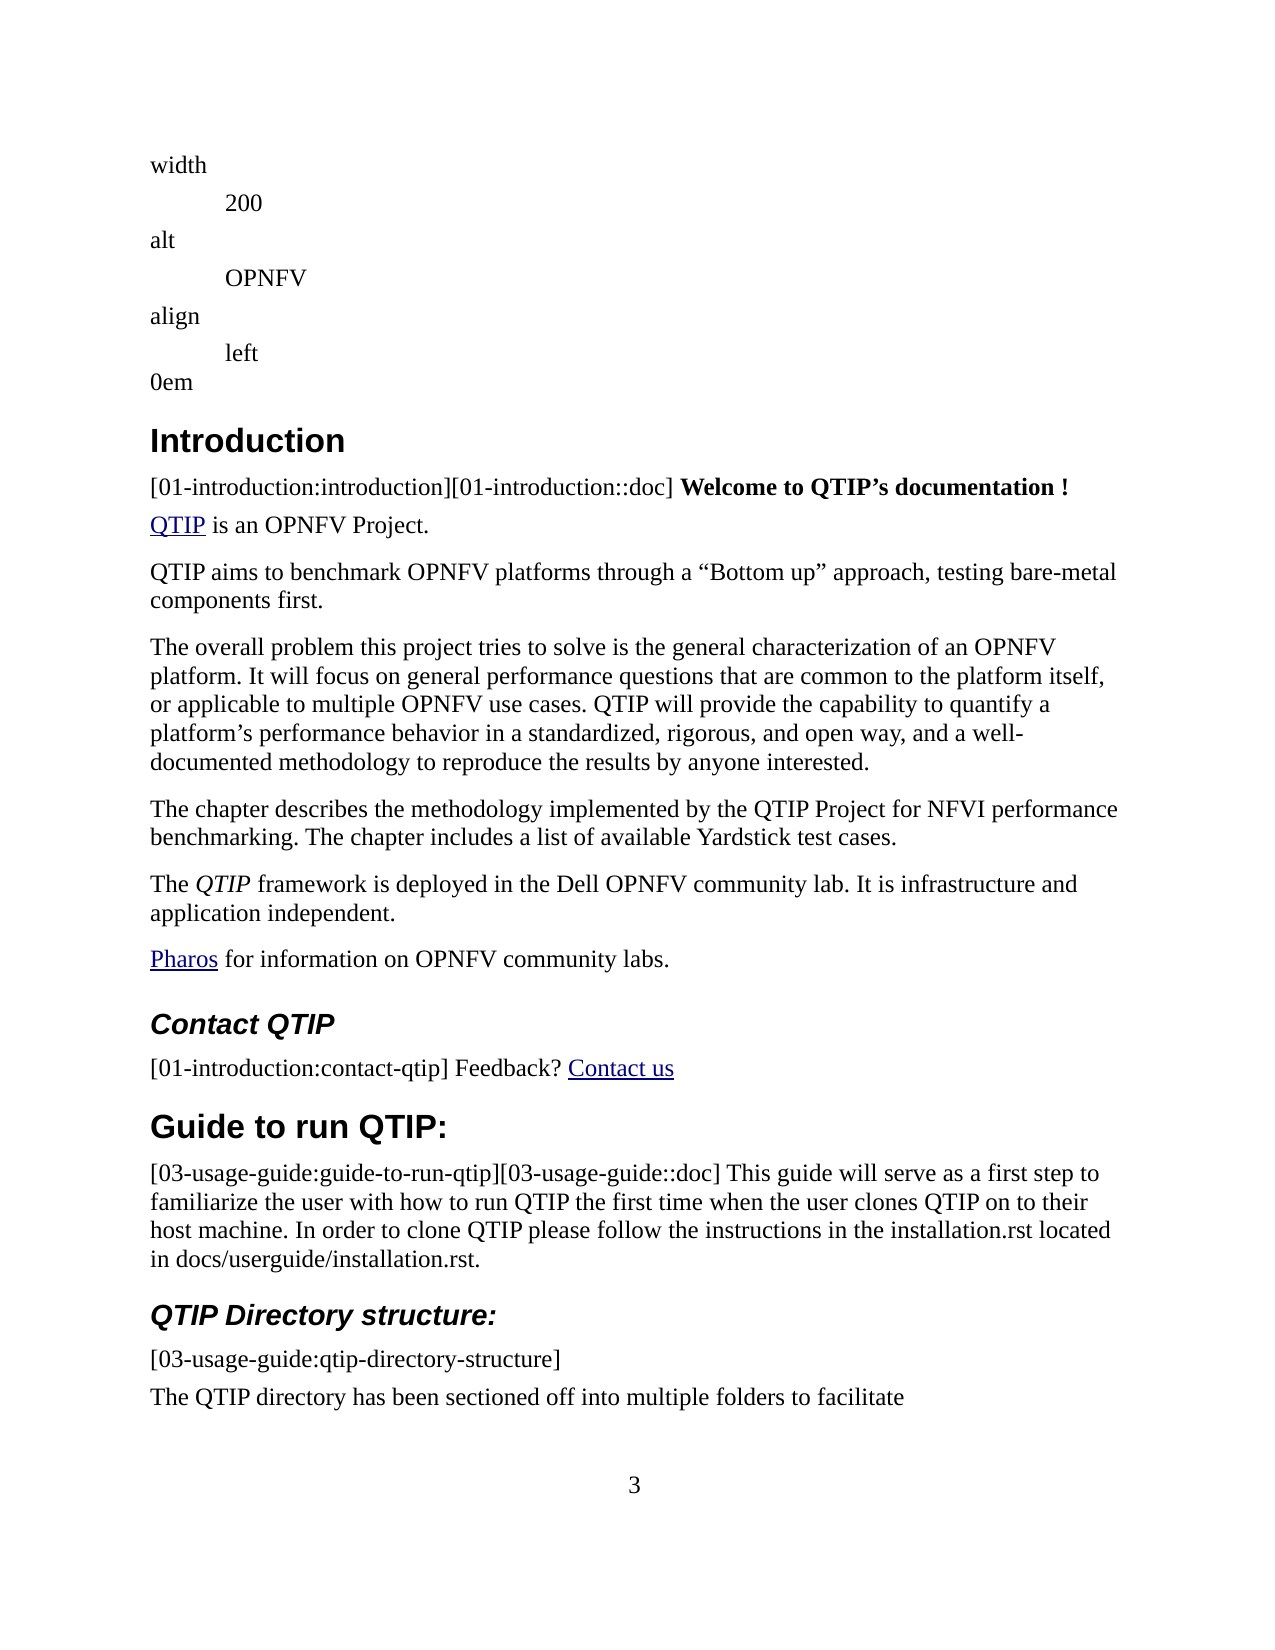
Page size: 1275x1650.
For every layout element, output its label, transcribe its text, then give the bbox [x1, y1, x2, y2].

text OPNFV [225, 263, 1125, 292]
text The overall problem this project tries to solve is the general characterization of an OPNFV platform. It will focus on general performance questions that are common to the platform itself, or applicable to multiple OPNFV use cases. QTIP will provide the capability to quantify a platform’s performance behavior in a standardized, rigorous, and open way, and a well-documented methodology to reproduce the results by anyone interested. [150, 632, 1125, 776]
text [03-usage-guide:qtip-directory-structure] [150, 1344, 1125, 1373]
subtitle Introduction [150, 421, 1125, 460]
text Pharos for information on OPNFV community labs. [150, 944, 1125, 973]
text The QTIP framework is deployed in the Dell OPNFV community lab. It is infrastructure and application independent. [150, 869, 1125, 927]
subtitle QTIP Directory structure: [150, 1298, 1125, 1332]
text alt [150, 225, 1125, 254]
text QTIP aims to benchmark OPNFV platforms through a “Bottom up” approach, testing bare-metal components first. [150, 557, 1125, 614]
text The QTIP directory has been sectioned off into multiple folders to facilitate [150, 1382, 1125, 1411]
text 200 [225, 188, 1125, 216]
text width [150, 150, 1125, 179]
text [01-introduction:introduction][01-introduction::doc] Welcome to QTIP’s documentation ! [150, 472, 1125, 501]
text left [225, 338, 1125, 367]
subtitle Guide to run QTIP: [150, 1107, 1125, 1146]
text [03-usage-guide:guide-to-run-qtip][03-usage-guide::doc] This guide will serve as a first step to familiarize the user with how to run QTIP the first time when the user clones QTIP on to their host machine. In order to clone QTIP please follow the instructions in the installation.rst located in docs/userguide/installation.rst. [150, 1158, 1125, 1273]
subtitle Contact QTIP [150, 1007, 1125, 1041]
text align [150, 301, 1125, 329]
text The chapter describes the methodology implemented by the QTIP Project for NFVI performance benchmarking. The chapter includes a list of available Yardstick test cases. [150, 794, 1125, 851]
text QTIP is an OPNFV Project. [150, 510, 1125, 539]
text [01-introduction:contact-qtip] Feedback? Contact us [150, 1053, 1125, 1082]
text 0em [150, 367, 1125, 396]
